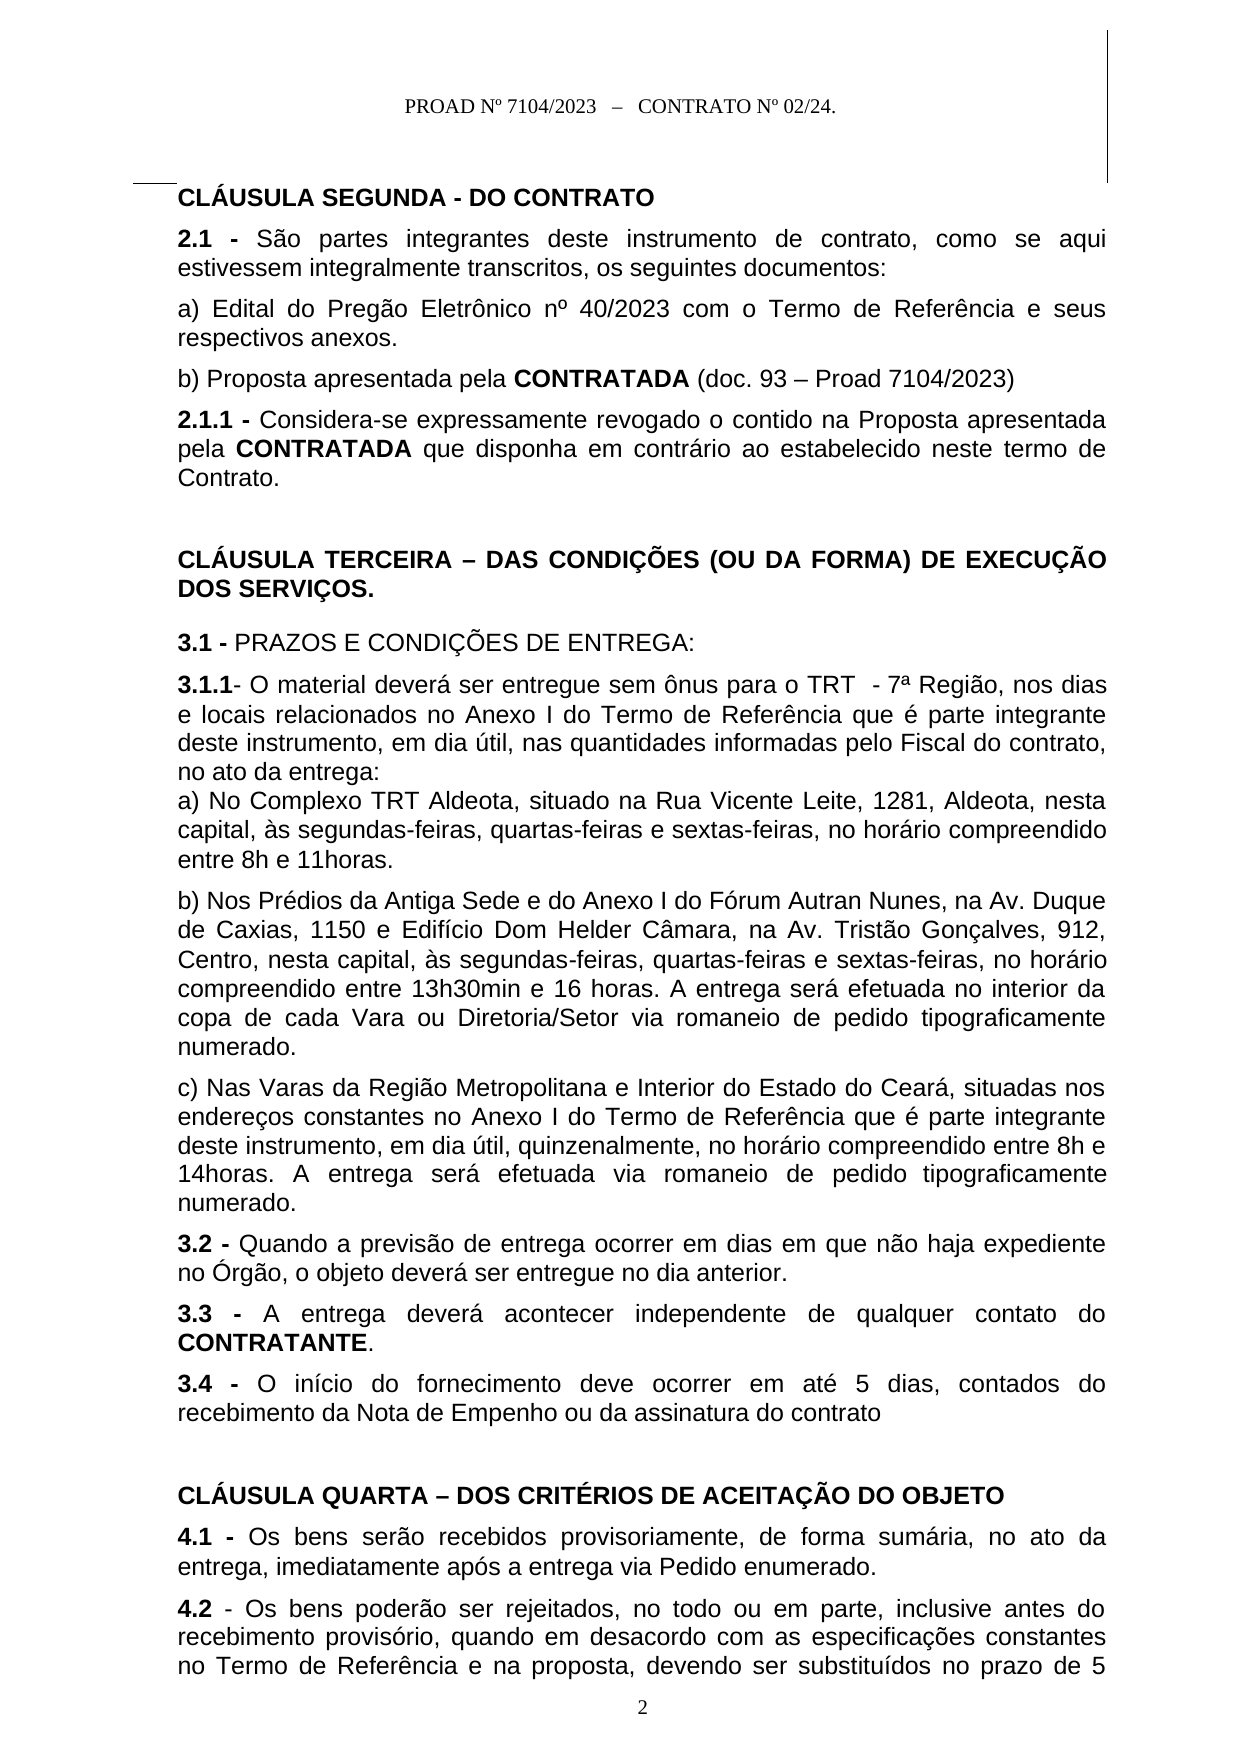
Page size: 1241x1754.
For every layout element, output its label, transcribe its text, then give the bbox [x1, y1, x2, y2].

text a) No Complexo TRT Aldeota, situado na Rua Vicente Leite, 1281, Aldeota, nesta capital, às segundas‐feiras, quartas‐feiras e sextas‐feiras, no horário compreendido entre 8h e 11horas. [177, 786, 1107, 874]
list 3.1 - PRAZOS E CONDIÇÕES DE ENTREGA: [177, 628, 1107, 657]
text b) Proposta apresentada pela CONTRATADA (doc. 93 – Proad 7104/2023) [177, 364, 1107, 393]
text CLÁUSULA QUARTA – DOS CRITÉRIOS DE ACEITAÇÃO DO OBJETO [177, 1481, 1107, 1509]
text 4.1 - Os bens serão recebidos provisoriamente, de forma sumária, no ato da entrega, imediatamente após a entrega via Pedido enumerado. [177, 1522, 1107, 1581]
text 3.3 - A entrega deverá acontecer independente de qualquer contato do CONTRATANTE. [177, 1299, 1107, 1357]
text CLÁUSULA SEGUNDA - DO CONTRATO [177, 183, 1107, 212]
text b) Nos Prédios da Antiga Sede e do Anexo I do Fórum Autran Nunes, na Av. Duque de Caxias, 1150 e Edifício Dom Helder Câmara, na Av. Tristão Gonçalves, 912, Centro, nesta capital, às segundas‐feiras, quartas‐feiras e sextas‐feiras, no horário compreendido entre 13h30min e 16 horas. A entrega será efetuada no interior da copa de cada Vara ou Diretoria/Setor via romaneio de pedido tipograficamente numerado. [177, 886, 1107, 1061]
text 2.1 - São partes integrantes deste instrumento de contrato, como se aqui estivessem integralmente transcritos, os seguintes documentos: [177, 224, 1107, 282]
list 3.1.1- O material deverá ser entregue sem ônus para o TRT ‐ 7ª Região, nos dias e locais relacionados no Anexo I do Termo de Referência que é parte integrante deste instrumento, em dia útil, nas quantidades informadas pelo Fiscal do contrato, no ato da entrega: [177, 669, 1107, 786]
text a) Edital do Pregão Eletrônico nº 40/2023 com o Termo de Referência e seus respectivos anexos. [177, 294, 1107, 352]
text CLÁUSULA TERCEIRA – DAS CONDIÇÕES (OU DA FORMA) DE EXECUÇÃO DOS SERVIÇOS. [177, 545, 1107, 603]
text 4.2 - Os bens poderão ser rejeitados, no todo ou em parte, inclusive antes do recebimento provisório, quando em desacordo com as especificações constantes no Termo de Referência e na proposta, devendo ser substituídos no prazo de 5 [177, 1594, 1107, 1680]
text 3.4 - O início do fornecimento deve ocorrer em até 5 dias, contados do recebimento da Nota de Empenho ou da assinatura do contrato [177, 1369, 1107, 1427]
text c) Nas Varas da Região Metropolitana e Interior do Estado do Ceará, situadas nos endereços constantes no Anexo I do Termo de Referência que é parte integrante deste instrumento, em dia útil, quinzenalmente, no horário compreendido entre 8h e 14horas. A entrega será efetuada via romaneio de pedido tipograficamente numerado. [177, 1073, 1107, 1217]
text 2.1.1 - Considera-se expressamente revogado o contido na Proposta apresentada pela CONTRATADA que disponha em contrário ao estabelecido neste termo de Contrato. [177, 405, 1107, 492]
text 3.2 - Quando a previsão de entrega ocorrer em dias em que não haja expediente no Órgão, o objeto deverá ser entregue no dia anterior. [177, 1229, 1107, 1287]
